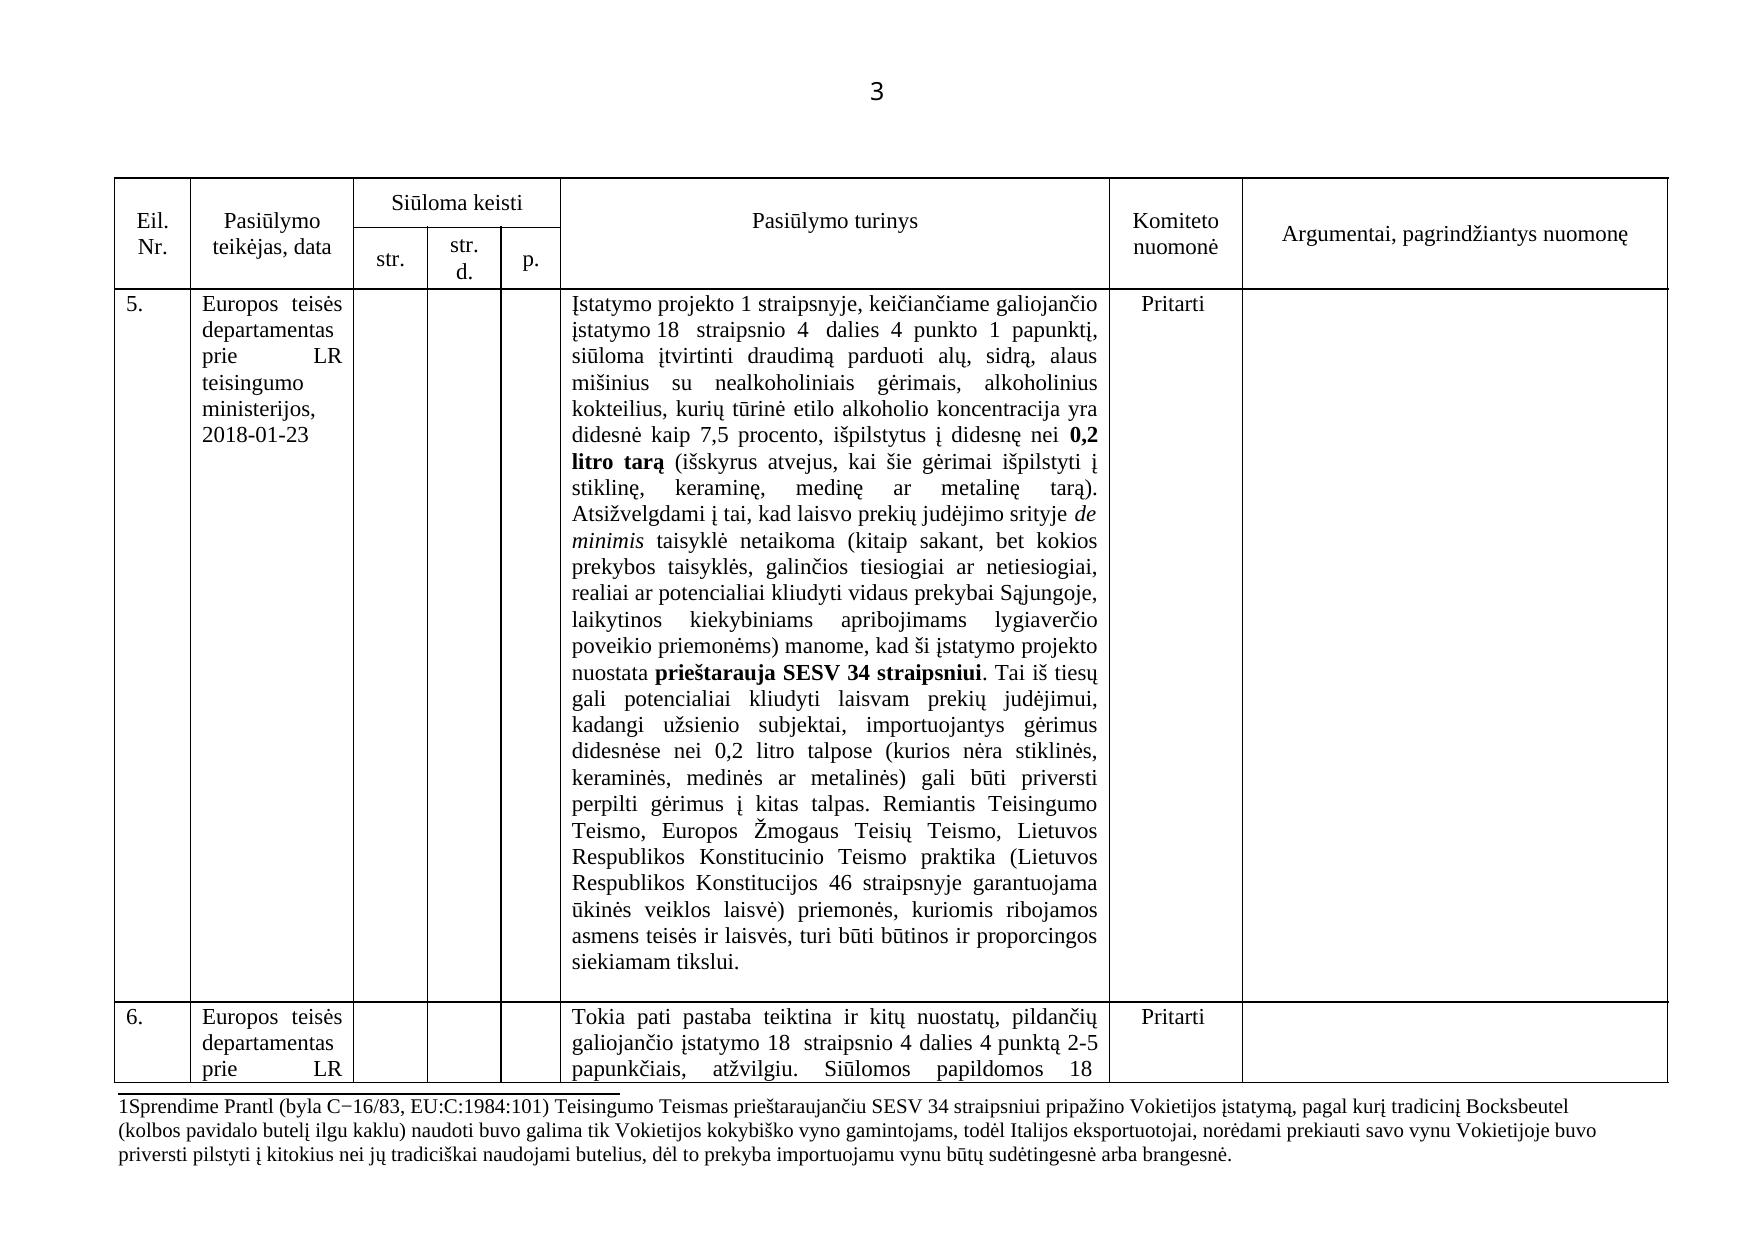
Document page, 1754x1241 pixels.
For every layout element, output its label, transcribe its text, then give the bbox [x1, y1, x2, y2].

table_cell Pritarti [1110, 1003, 1242, 1082]
table_cell [428, 1003, 500, 1082]
table_cell str. [354, 228, 427, 288]
table_cell 5. [115, 290, 190, 1001]
table_header Eil. Nr. [115, 179, 190, 288]
table_cell str. d. [428, 228, 500, 288]
table_header Pasiūlymo turinys [561, 179, 1109, 288]
table_cell [354, 1003, 427, 1082]
table_cell [1243, 290, 1667, 1001]
table_cell [502, 290, 560, 1001]
table_cell [354, 290, 427, 1001]
table_header Siūloma keisti [354, 179, 560, 226]
table_header Pasiūlymo teikėjas, data [191, 179, 353, 288]
table_cell 6. [115, 1003, 190, 1082]
table_header Komiteto nuomonė [1110, 179, 1242, 288]
table_header Argumentai, pagrindžiantys nuomonę [1243, 179, 1667, 288]
table_cell Tokia pati pastaba teiktina ir kitų nuostatų, pildančių galiojančio įstatymo 18 straipsnio 4 dalies 4 punktą 2-5 papunkčiais, atžvilgiu. Siūlomos papildomos 18 [561, 1003, 1109, 1082]
table_cell [428, 290, 500, 1001]
table_cell p. [502, 228, 560, 288]
table_cell [1243, 1003, 1667, 1082]
table_cell [502, 1003, 560, 1082]
table_cell Europos teisės departamentas prie LR teisingumo ministerijos, 2018-01-23 [191, 290, 353, 1001]
table_cell Pritarti [1110, 290, 1242, 1001]
table_cell Įstatymo projekto 1 straipsnyje, keičiančiame galiojančio įstatymo 18 straipsnio 4 dalies 4 punkto 1 papunktį, siūloma įtvirtinti draudimą parduoti alų, sidrą, alaus mišinius su nealkoholiniais gėrimais, alkoholinius kokteilius, kurių tūrinė etilo alkoholio koncentracija yra didesnė kaip 7,5 procento, išpilstytus į didesnę nei 0,2 litro tarą (išskyrus atvejus, kai šie gėrimai išpilstyti į stiklinę, keraminę, medinę ar metalinę tarą). Atsižvelgdami į tai, kad laisvo prekių judėjimo srityje de minimis taisyklė netaikoma (kitaip sakant, bet kokios prekybos taisyklės, galinčios tiesiogiai ar netiesiogiai, realiai ar potencialiai kliudyti vidaus prekybai Sąjungoje, laikytinos kiekybiniams apribojimams lygiaverčio poveikio priemonėms) manome, kad ši įstatymo projekto nuostata prieštarauja SESV 34 straipsniui. Tai iš tiesų gali potencialiai kliudyti laisvam prekių judėjimui, kadangi užsienio subjektai, importuojantys gėrimus didesnėse nei 0,2 litro talpose (kurios nėra stiklinės, keraminės, medinės ar metalinės) gali būti priversti perpilti gėrimus į kitas talpas. Remiantis Teisingumo Teismo, Europos Žmogaus Teisių Teismo, Lietuvos Respublikos Konstitucinio Teismo praktika (Lietuvos Respublikos Konstitucijos 46 straipsnyje garantuojama ūkinės veiklos laisvė) priemonės, kuriomis ribojamos asmens teisės ir laisvės, turi būti būtinos ir proporcingos siekiamam tikslui. [561, 290, 1109, 1001]
table_cell Europos teisės departamentas prie LR [191, 1003, 353, 1082]
